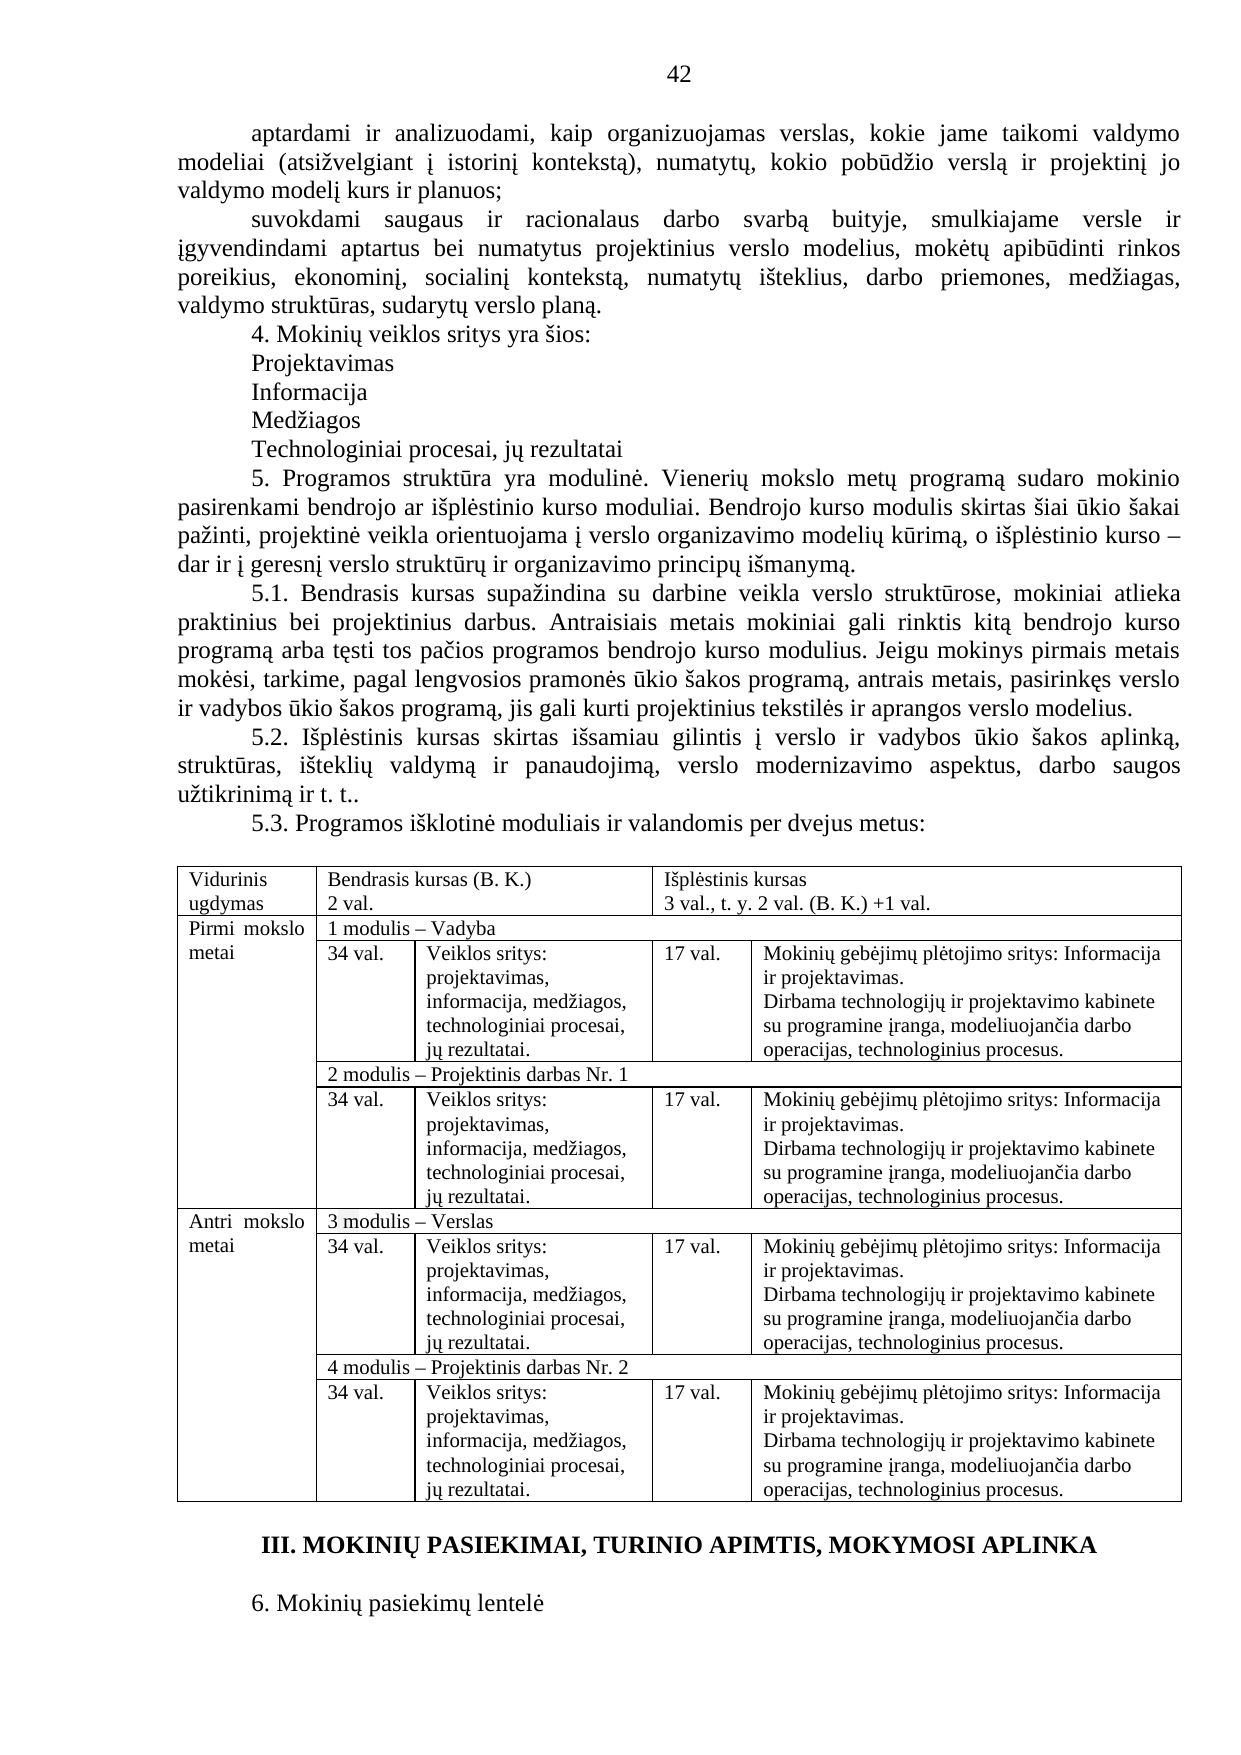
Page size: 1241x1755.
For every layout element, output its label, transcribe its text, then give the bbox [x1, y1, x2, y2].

text Informacija [177, 377, 1181, 406]
table_cell 17 val. [653, 1234, 751, 1354]
text 5.1. Bendrasis kursas supažindina su darbine veikla verslo struktūrose, mokiniai atlieka praktinius bei projektinius darbus. Antraisiais metais mokiniai gali rinktis kitą bendrojo kurso programą arba tęsti tos pačios programos bendrojo kurso modulius. Jeigu mokinys pirmais metais mokėsi, tarkime, pagal lengvosios pramonės ūkio šakos programą, antrais metais, pasirinkęs verslo ir vadybos ūkio šakos programą, jis gali kurti projektinius tekstilės ir aprangos verslo modelius. [177, 578, 1181, 722]
text 5. Programos struktūra yra modulinė. Vienerių mokslo metų programą sudaro mokinio pasirenkami bendrojo ar išplėstinio kurso moduliai. Bendrojo kurso modulis skirtas šiai ūkio šakai pažinti, projektinė veikla orientuojama į verslo organizavimo modelių kūrimą, o išplėstinio kurso – dar ir į geresnį verslo struktūrų ir organizavimo principų išmanymą. [177, 463, 1181, 578]
text 6. Mokinių pasiekimų lentelė [177, 1588, 1181, 1617]
text aptardami ir analizuodami, kaip organizuojamas verslas, kokie jame taikomi valdymo modeliai (atsižvelgiant į istorinį kontekstą), numatytų, kokio pobūdžio verslą ir projektinį jo valdymo modelį kurs ir planuos; [177, 118, 1181, 204]
table_cell 3 modulis – Verslas [317, 1209, 1181, 1233]
table_cell Veiklos sritys: projektavimas, informacija, medžiagos, technologiniai procesai, jų rezultatai. [416, 1234, 652, 1354]
text III. MOKINIŲ PASIEKIMAI, TURINIO APIMTIS, MOKYMOSI APLINKA [177, 1530, 1181, 1559]
table_header Bendrasis kursas (B. K.) 2 val. [317, 867, 652, 915]
text Medžiagos [177, 406, 1181, 434]
table_header Vidurinis ugdymas [178, 867, 316, 915]
table_cell 34 val. [317, 941, 414, 1061]
table_cell 34 val. [317, 1380, 414, 1501]
table_cell 34 val. [317, 1234, 414, 1354]
table_cell Pirmi mokslo metai [178, 916, 316, 1208]
table_cell 4 modulis – Projektinis darbas Nr. 2 [317, 1355, 1181, 1379]
table_cell Mokinių gebėjimų plėtojimo sritys: Informacija ir projektavimas. Dirbama technologijų ir projektavimo kabinete su programine įranga, modeliuojančia darbo operacijas, technologinius procesus. [752, 941, 1181, 1061]
table_cell Antri mokslo metai [178, 1209, 316, 1501]
table_cell Mokinių gebėjimų plėtojimo sritys: Informacija ir projektavimas. Dirbama technologijų ir projektavimo kabinete su programine įranga, modeliuojančia darbo operacijas, technologinius procesus. [752, 1088, 1181, 1208]
table_cell Veiklos sritys: projektavimas, informacija, medžiagos, technologiniai procesai, jų rezultatai. [416, 1380, 652, 1501]
table_cell 17 val. [653, 941, 751, 1061]
table_cell Veiklos sritys: projektavimas, informacija, medžiagos, technologiniai procesai, jų rezultatai. [416, 941, 652, 1061]
table_cell 17 val. [653, 1088, 751, 1208]
text Projektavimas [177, 348, 1181, 377]
table_cell 34 val. [317, 1088, 414, 1208]
text 5.2. Išplėstinis kursas skirtas išsamiau gilintis į verslo ir vadybos ūkio šakos aplinką, struktūras, išteklių valdymą ir panaudojimą, verslo modernizavimo aspektus, darbo saugos užtikrinimą ir t. t.. [177, 722, 1181, 808]
text suvokdami saugaus ir racionalaus darbo svarbą buityje, smulkiajame versle ir įgyvendindami aptartus bei numatytus projektinius verslo modelius, mokėtų apibūdinti rinkos poreikius, ekonominį, socialinį kontekstą, numatytų išteklius, darbo priemones, medžiagas, valdymo struktūras, sudarytų verslo planą. [177, 204, 1181, 319]
table_cell 17 val. [653, 1380, 751, 1501]
table_header Išplėstinis kursas 3 val., t. y. 2 val. (B. K.) +1 val. [653, 867, 1181, 915]
text 4. Mokinių veiklos sritys yra šios: [177, 319, 1181, 348]
table_cell Mokinių gebėjimų plėtojimo sritys: Informacija ir projektavimas. Dirbama technologijų ir projektavimo kabinete su programine įranga, modeliuojančia darbo operacijas, technologinius procesus. [752, 1234, 1181, 1354]
table_cell 1 modulis – Vadyba [317, 916, 1181, 940]
text Technologiniai procesai, jų rezultatai [177, 434, 1181, 463]
table_cell Veiklos sritys: projektavimas, informacija, medžiagos, technologiniai procesai, jų rezultatai. [416, 1088, 652, 1208]
text 5.3. Programos išklotinė moduliais ir valandomis per dvejus metus: [177, 808, 1181, 837]
table_cell 2 modulis – Projektinis darbas Nr. 1 [317, 1062, 1181, 1086]
table_cell Mokinių gebėjimų plėtojimo sritys: Informacija ir projektavimas. Dirbama technologijų ir projektavimo kabinete su programine įranga, modeliuojančia darbo operacijas, technologinius procesus. [752, 1380, 1181, 1501]
